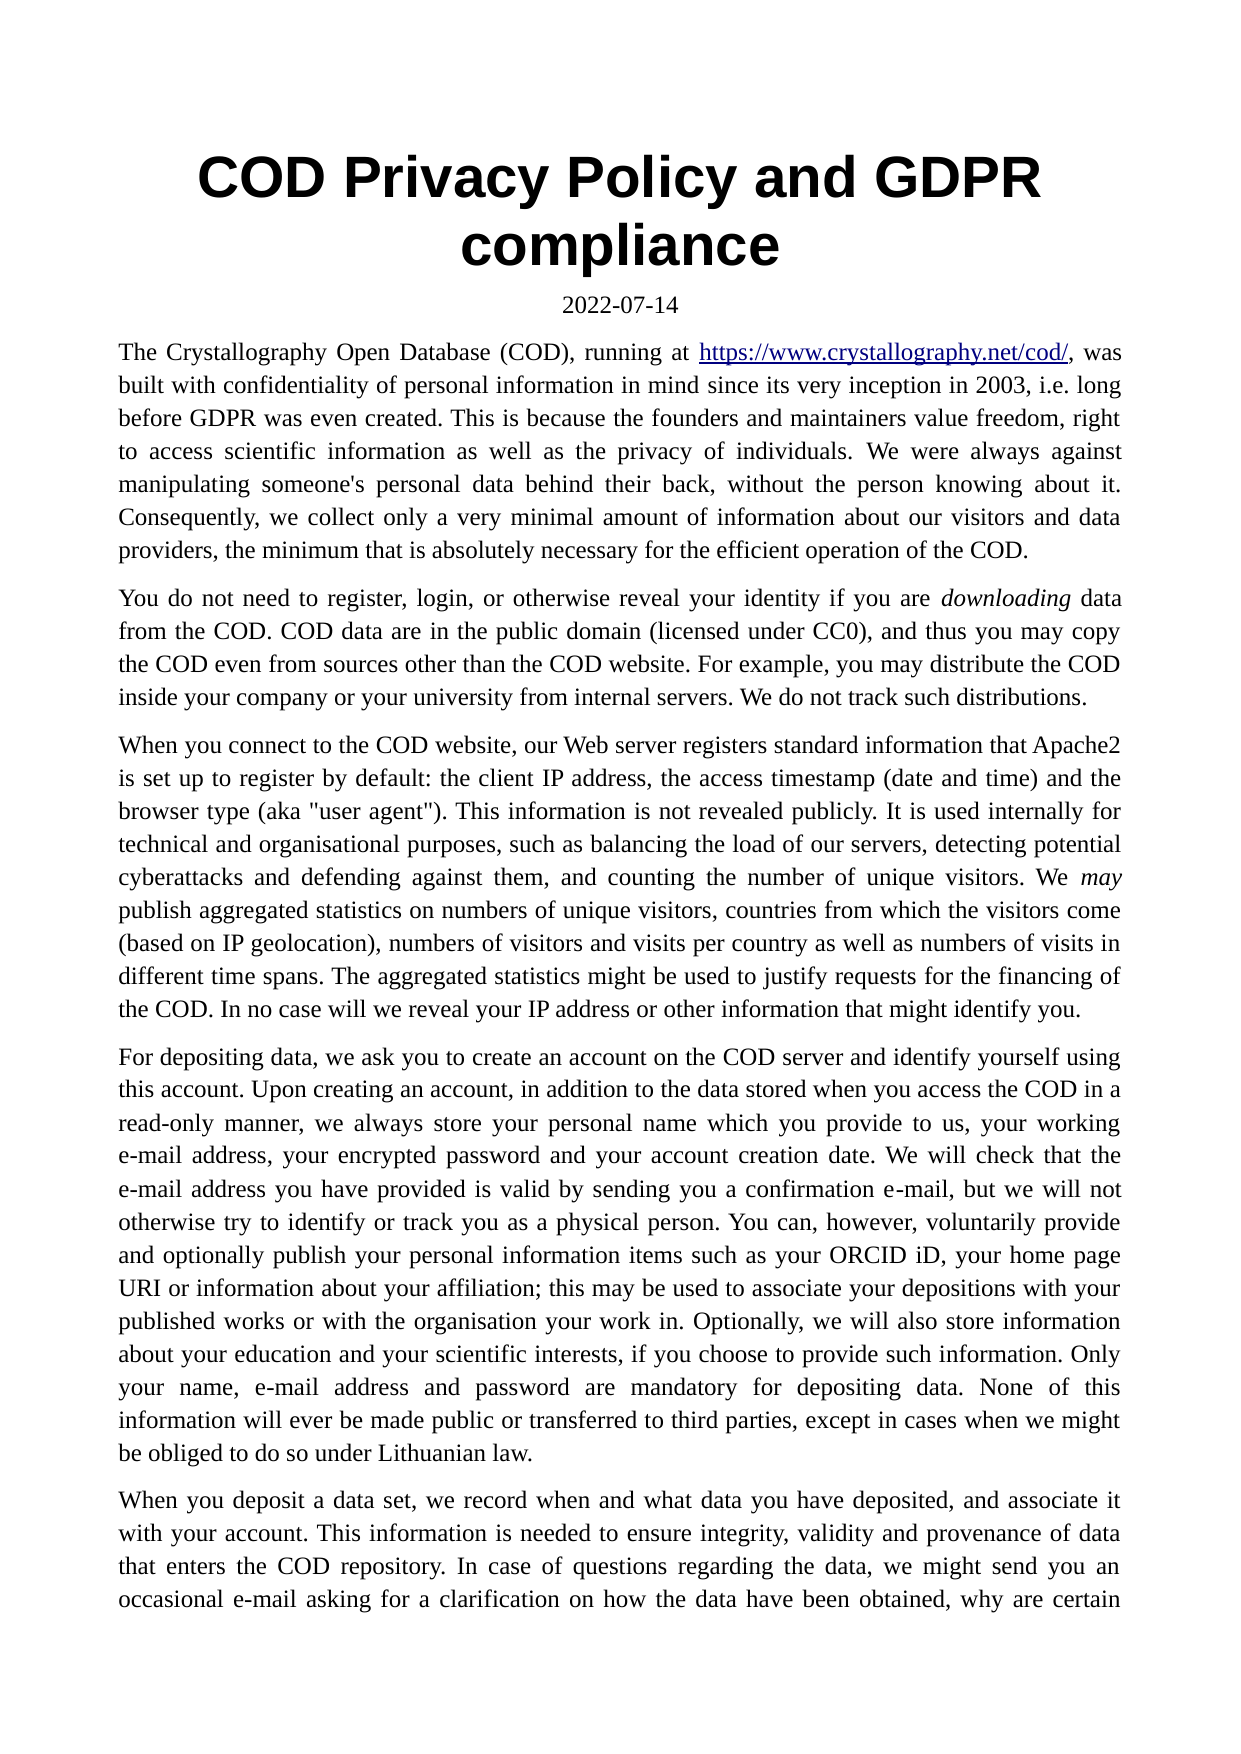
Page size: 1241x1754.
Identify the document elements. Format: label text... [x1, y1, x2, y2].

text For depositing data, we ask you to create an account on the COD server and identify yourself using this account. Upon creating an account, in addition to the data stored when you access the COD in a read-only manner, we always store your personal name which you provide to us, your working e‑mail address, your encrypted password and your account creation date. We will check that the e‑mail address you have provided is valid by sending you a confirmation e‑mail, but we will not otherwise try to identify or track you as a physical person. You can, however, voluntarily provide and optionally publish your personal information items such as your ORCID iD, your home page URI or information about your affiliation; this may be used to associate your depositions with your published works or with the organisation your work in. Optionally, we will also store information about your education and your scientific interests, if you choose to provide such information. Only your name, e‑mail address and password are mandatory for depositing data. None of this information will ever be made public or transferred to third parties, except in cases when we might be obliged to do so under Lithuanian law. [118, 1042, 1122, 1467]
text When you connect to the COD website, our Web server registers standard information that Apache2 is set up to register by default: the client IP address, the access timestamp (date and time) and the browser type (aka "user agent"). This information is not revealed publicly. It is used internally for technical and organisational purposes, such as balancing the load of our servers, detecting potential cyberattacks and defending against them, and counting the number of unique visitors. We may publish aggregated statistics on numbers of unique visitors, countries from which the visitors come (based on IP geolocation), numbers of visitors and visits per country as well as numbers of visits in different time spans. The aggregated statistics might be used to justify requests for the financing of the COD. In no case will we reveal your IP address or other information that might identify you. [118, 730, 1122, 1023]
text When you deposit a data set, we record when and what data you have deposited, and associate it with your account. This information is needed to ensure integrity, validity and provenance of data that enters the COD repository. In case of questions regarding the data, we might send you an occasional e‑mail asking for a clarification on how the data have been obtained, why are certain [118, 1485, 1122, 1613]
text The Crystallography Open Database (COD), running at https://www.crystallography.net/cod/, was built with confidentiality of personal information in mind since its very inception in 2003, i.e. long before GDPR was even created. This is because the founders and maintainers value freedom, right to access scientific information as well as the privacy of individuals. We were always against manipulating someone's personal data behind their back, without the person knowing about it. Consequently, we collect only a very minimal amount of information about our visitors and data providers, the minimum that is absolutely necessary for the efficient operation of the COD. [118, 337, 1122, 564]
text 2022-07-14 [118, 290, 1122, 318]
title COD Privacy Policy and GDPR compliance [118, 143, 1122, 277]
text You do not need to register, login, or otherwise reveal your identity if you are downloading data from the COD. COD data are in the public domain (licensed under CC0), and thus you may copy the COD even from sources other than the COD website. For example, you may distribute the COD inside your company or your university from internal servers. We do not track such distributions. [118, 583, 1122, 711]
